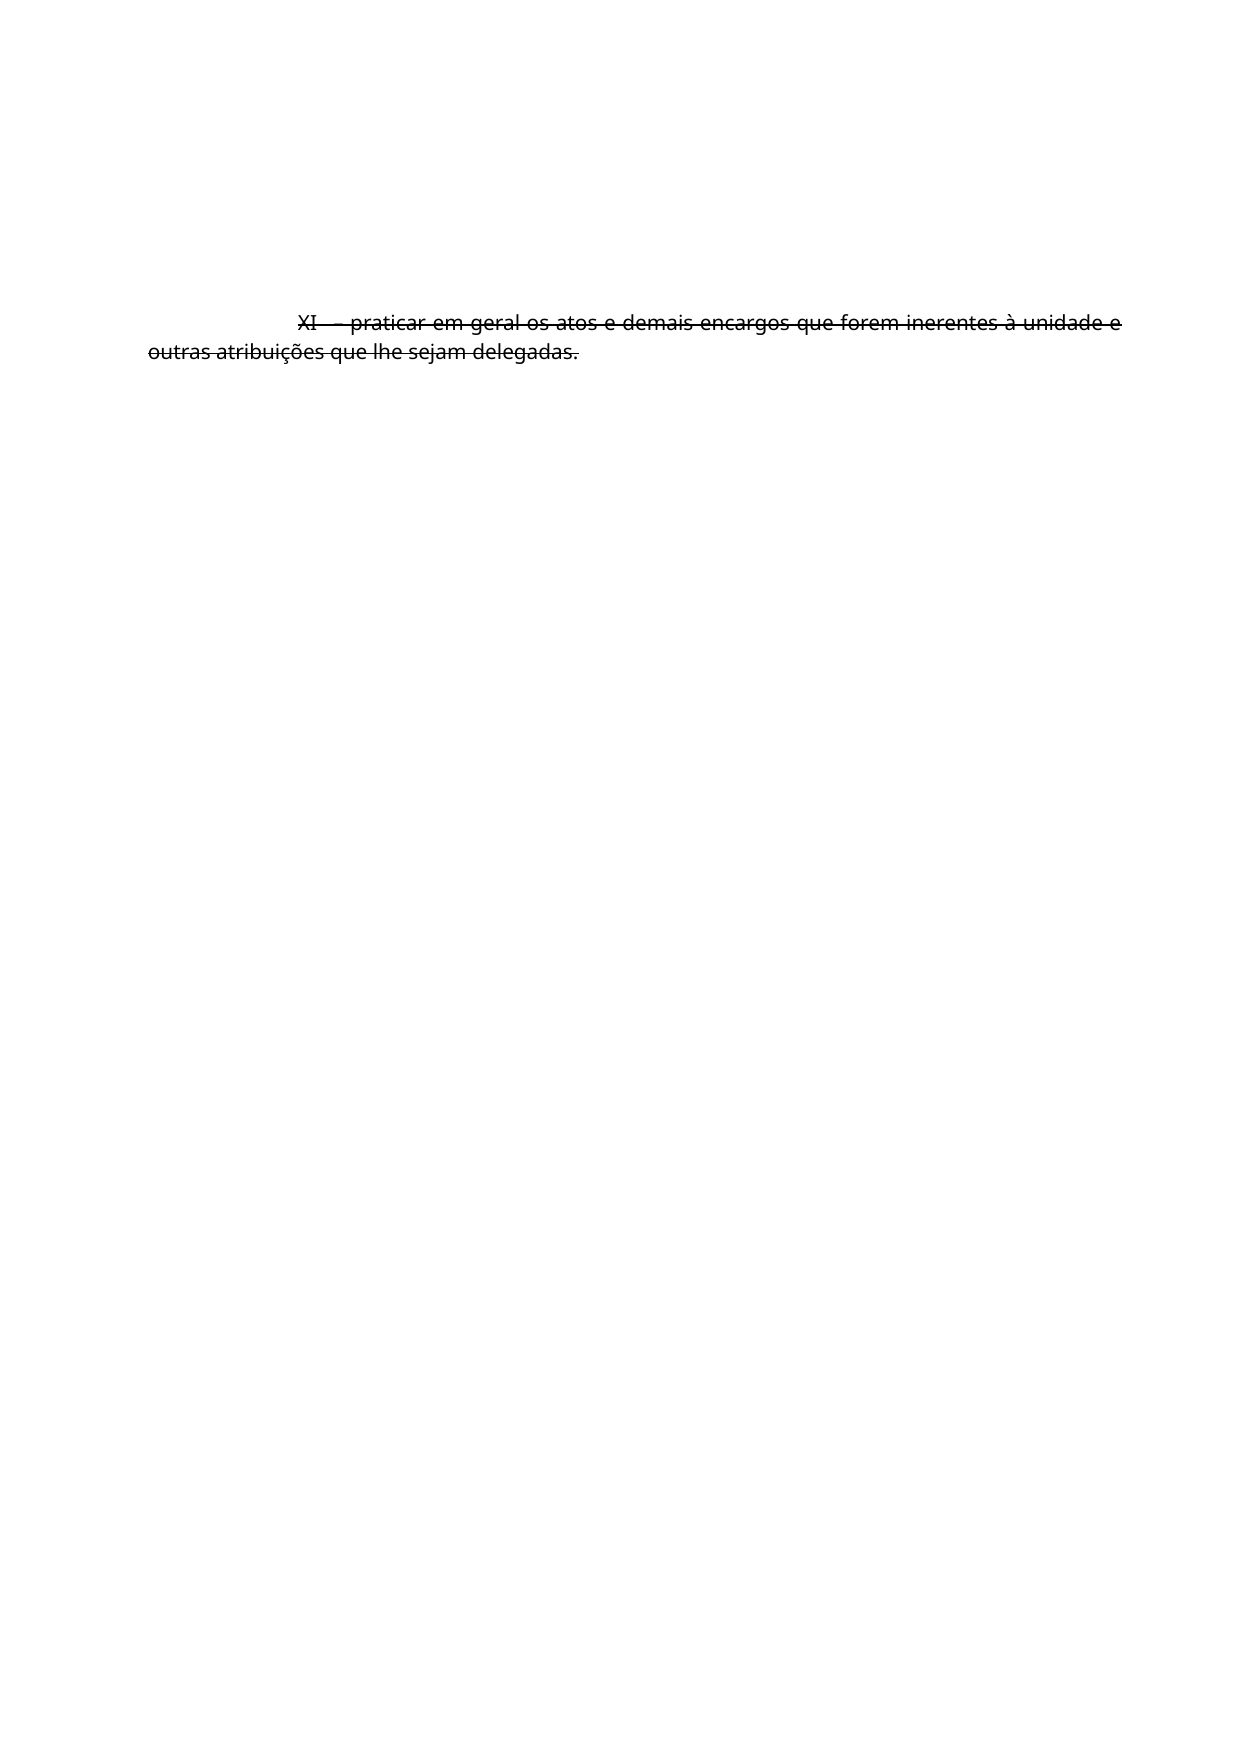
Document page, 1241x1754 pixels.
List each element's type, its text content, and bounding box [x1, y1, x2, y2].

list – praticar em geral os atos e demais encargos que forem inerentes à unidade e outras atribuições que lhe sejam delegadas. [148, 308, 1123, 365]
